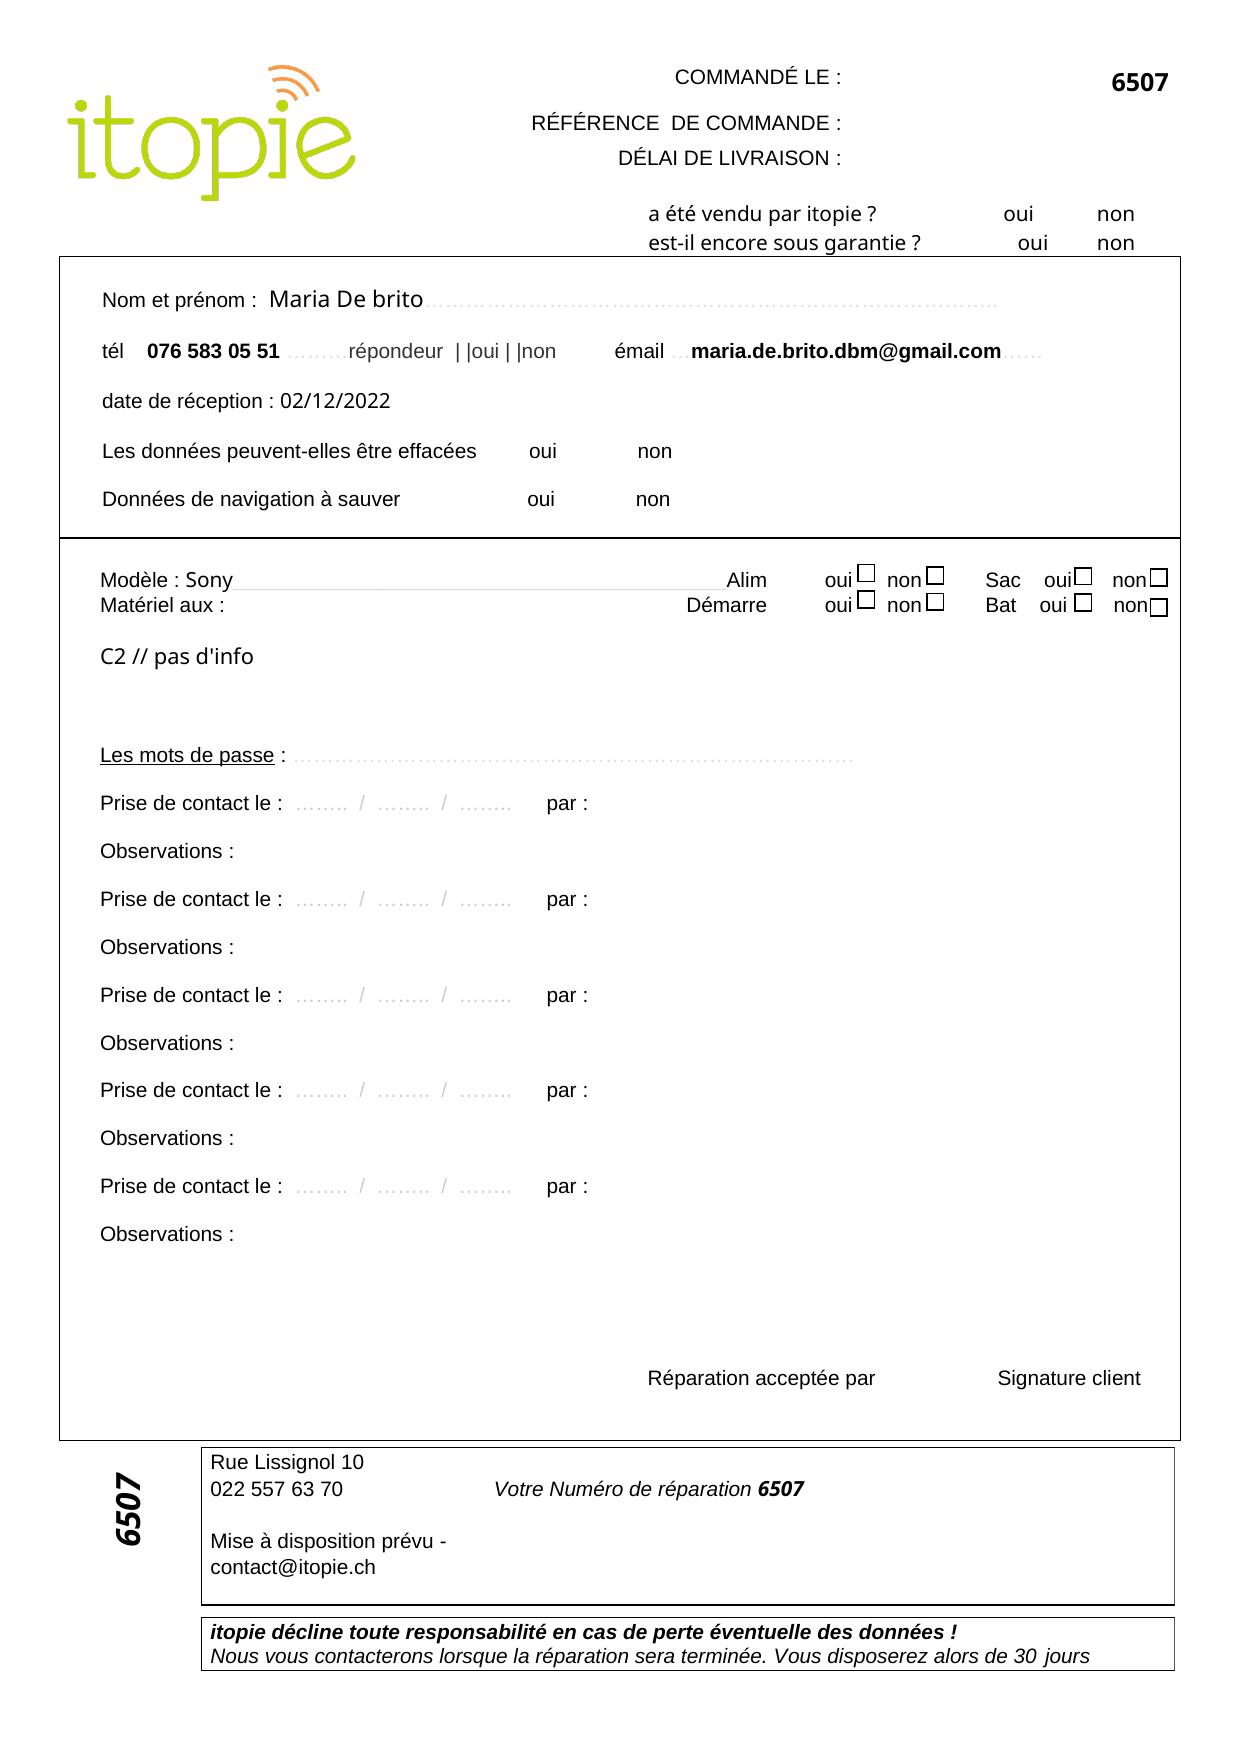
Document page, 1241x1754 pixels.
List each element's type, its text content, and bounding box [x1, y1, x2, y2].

picture [67, 65, 356, 201]
text Modèle : Sony Alim oui non Sac oui non [879, 562, 925, 590]
table_header 6507 [59, 1441, 195, 1677]
table_header Rue Lissignol 10 022 557 63 70 Votre Numéro de réparation 6507 Mise à disposition prévu - contact@itopie.ch [195, 1441, 1180, 1611]
text Prise de contact le : …….. / …….. / …….. par : [60, 979, 1180, 1006]
table_header 6507 [847, 59, 1180, 104]
text Les données peuvent-elles être effacées oui non [60, 436, 1180, 463]
text Données de navigation à sauver oui non [60, 484, 1180, 511]
text Nom et prénom : Maria De brito……………………………………………………………………….. [60, 280, 1180, 314]
table_cell itopie décline toute responsabilité en cas de perte éventuelle des données ! Nous vous contacterons lorsque la réparation sera terminée. Vous disposerez alors de 30 jours [195, 1611, 1180, 1677]
text Prise de contact le : …….. / …….. / …….. par : [60, 883, 1180, 911]
text Prise de contact le : …….. / …….. / …….. par : [60, 1075, 1180, 1102]
table_cell DÉLAI DE LIVRAISON : [490, 140, 847, 175]
text Les mots de passe : ……………………………………………………………………… [60, 740, 1180, 767]
table_header COMMANDÉ LE : [490, 59, 847, 104]
text Observations : [60, 1123, 1180, 1150]
text Prise de contact le : …….. / …….. / …….. par : [60, 788, 1180, 815]
text a été vendu par itopie ? oui non [59, 199, 1181, 228]
table_cell [847, 105, 1180, 140]
text Réparation acceptée par Signature client [60, 1363, 1180, 1390]
text Observations : [60, 836, 1180, 863]
text Observations : [60, 1027, 1180, 1054]
text Modèle : Sony Alim oui non Sac oui non [948, 562, 1180, 590]
text tél 076 583 05 51 ………répondeur | |oui | |non émail …maria.de.brito.dbm@gmail.com…… [60, 335, 1180, 362]
text Prise de contact le : …….. / …….. / …….. par : [60, 1171, 1180, 1198]
text date de réception : 02/12/2022 [60, 383, 1180, 415]
text Matériel aux : Démarre oui non Bat oui non [60, 590, 1180, 617]
text Observations : [60, 1219, 1180, 1246]
table_cell RÉFÉRENCE DE COMMANDE : [490, 105, 847, 140]
text Observations : [60, 931, 1180, 958]
text C2 // pas d'info [60, 638, 1180, 671]
text Modèle : Sony Alim oui non Sac oui non [60, 562, 856, 590]
table_cell [847, 140, 1180, 175]
text est-il encore sous garantie ? oui non [59, 228, 1181, 256]
